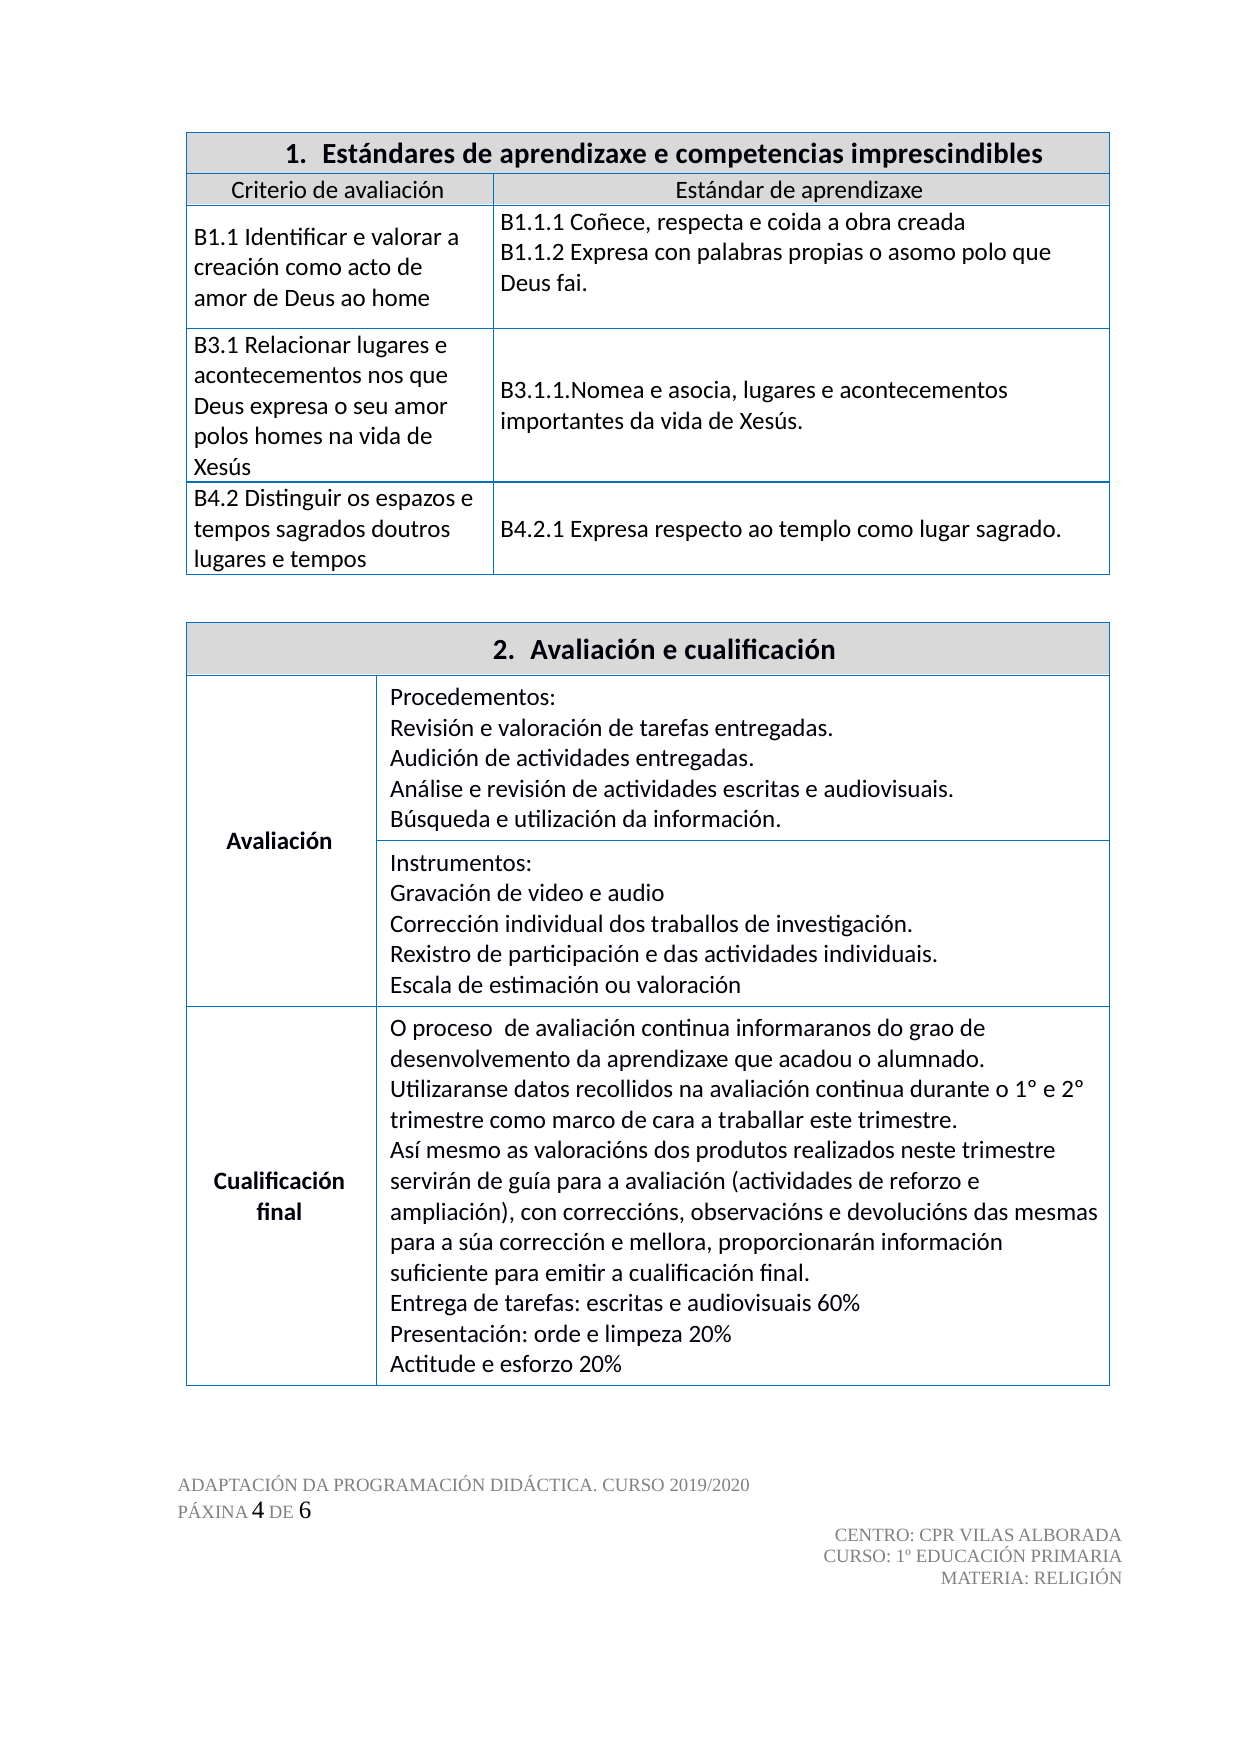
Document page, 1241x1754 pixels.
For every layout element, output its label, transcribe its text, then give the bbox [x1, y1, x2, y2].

table_cell B4.2 Distinguir os espazos e tempos sagrados doutros lugares e tempos [187, 483, 493, 574]
table_cell Avaliación [187, 676, 376, 1006]
table_cell B4.2.1 Expresa respecto ao templo como lugar sagrado. [494, 483, 1109, 574]
table_cell B1.1.1 Coñece, respecta e coida a obra creada B1.1.2 Expresa con palabras propias o asomo polo que Deus fai. [494, 206, 1109, 328]
table_header Estándares de aprendizaxe e competencias imprescindibles [187, 133, 1109, 173]
table_cell Cualificación final [187, 1007, 376, 1385]
table_cell B3.1 Relacionar lugares e acontecementos nos que Deus expresa o seu amor polos homes na vida de Xesús [187, 329, 493, 481]
table_cell Instrumentos: Gravación de video e audio Corrección individual dos traballos de investigación. Rexistro de participación e das actividades individuais. Escala de estimación ou valoración [377, 841, 1109, 1006]
table_header Avaliación e cualificación [187, 623, 1109, 674]
table_cell Criterio de avaliación [187, 174, 493, 204]
table_cell B1.1 Identificar e valorar a creación como acto de amor de Deus ao home [187, 206, 493, 328]
table_cell B3.1.1.Nomea e asocia, lugares e acontecementos importantes da vida de Xesús. [494, 329, 1109, 481]
table_cell Procedementos: Revisión e valoración de tarefas entregadas. Audición de actividades entregadas. Análise e revisión de actividades escritas e audiovisuais. Búsqueda e utilización da información. [377, 676, 1109, 840]
table_cell O proceso de avaliación continua informaranos do grao de desenvolvemento da aprendizaxe que acadou o alumnado. Utilizaranse datos recollidos na avaliación continua durante o 1º e 2º trimestre como marco de cara a traballar este trimestre. Así mesmo as valoracións dos produtos realizados neste trimestre servirán de guía para a avaliación (actividades de reforzo e ampliación), con correccións, observacións e devolucións das mesmas para a súa corrección e mellora, proporcionarán información suficiente para emitir a cualificación final. Entrega de tarefas: escritas e audiovisuais 60% Presentación: orde e limpeza 20% Actitude e esforzo 20% [377, 1007, 1109, 1385]
table_cell Estándar de aprendizaxe [494, 174, 1109, 204]
